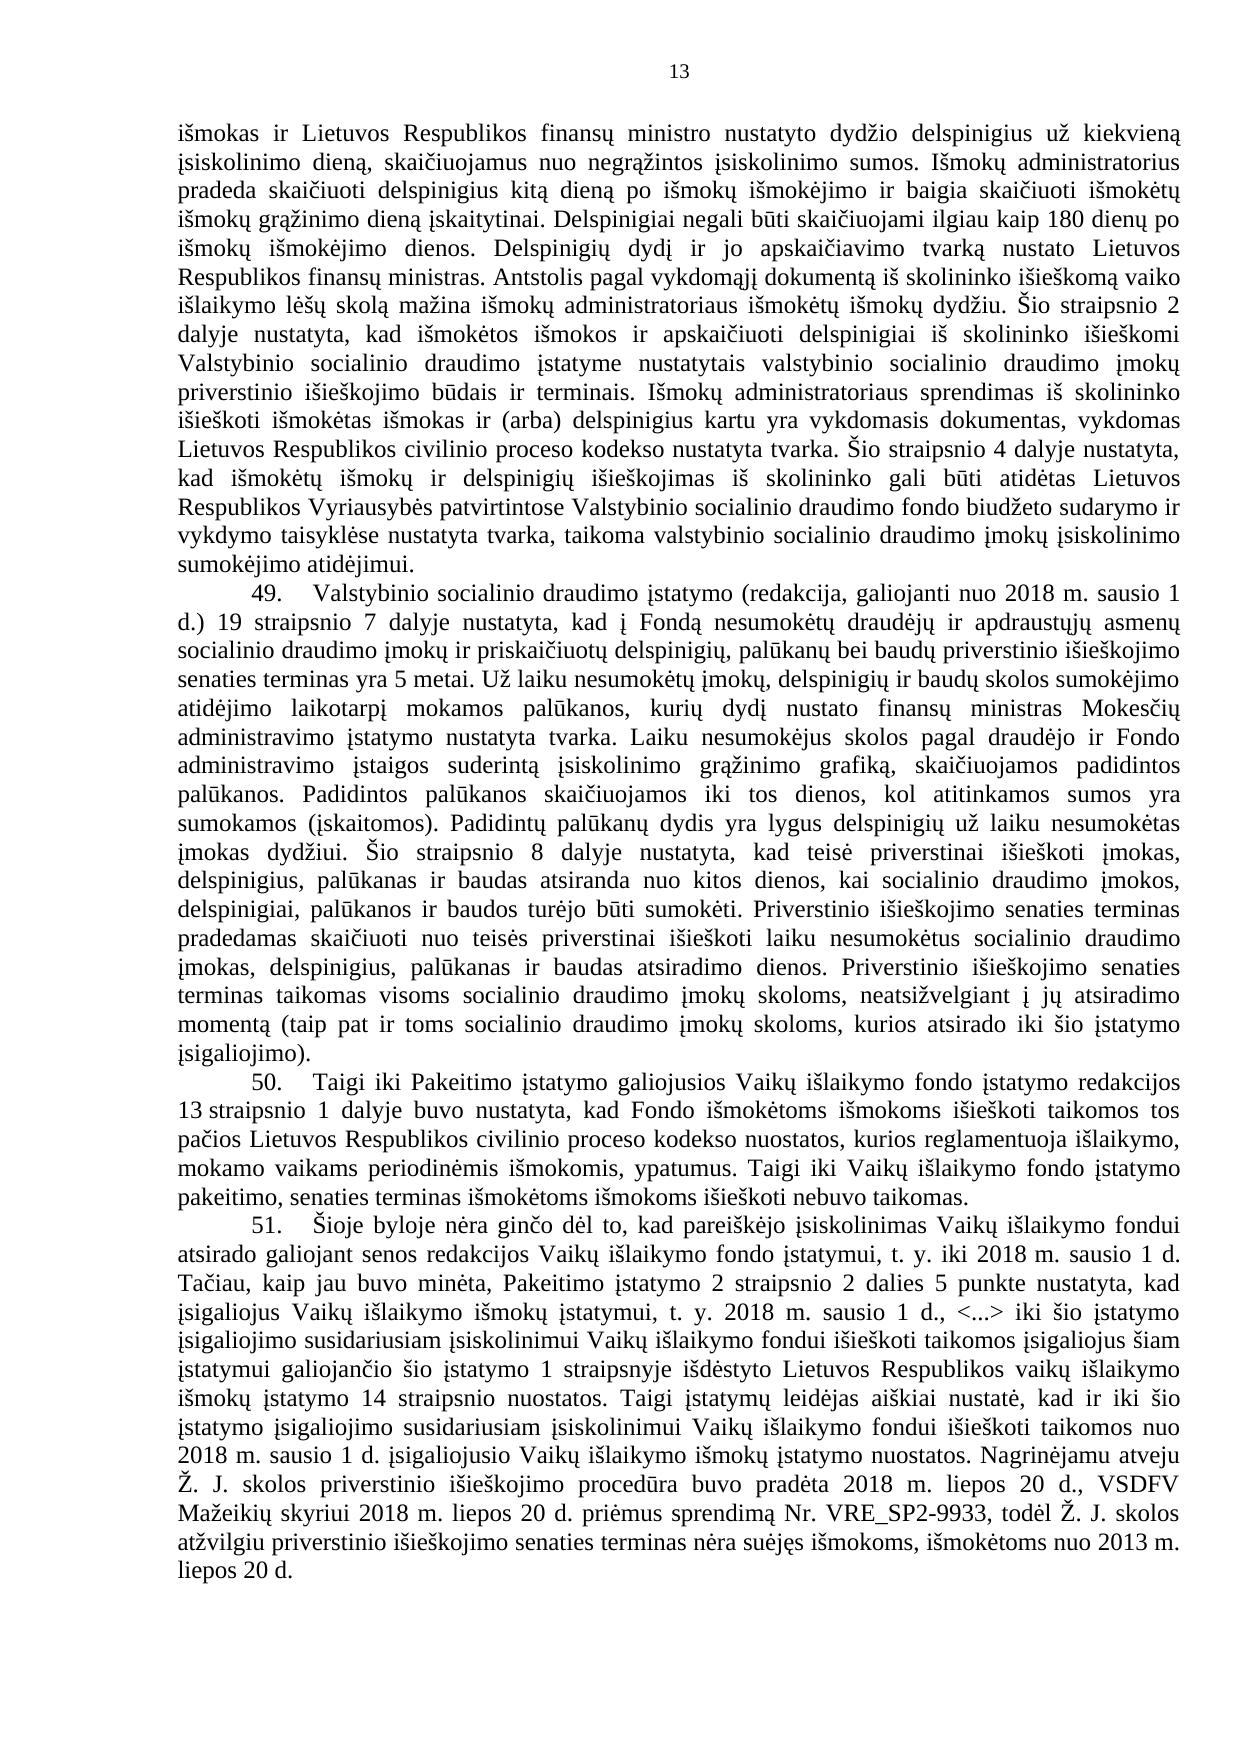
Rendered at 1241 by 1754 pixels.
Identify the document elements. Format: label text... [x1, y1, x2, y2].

text 49. Valstybinio socialinio draudimo įstatymo (redakcija, galiojanti nuo 2018 m. sausio 1 d.) 19 straipsnio 7 dalyje nustatyta, kad į Fondą nesumokėtų draudėjų ir apdraustųjų asmenų socialinio draudimo įmokų ir priskaičiuotų delspinigių, palūkanų bei baudų priverstinio išieškojimo senaties terminas yra 5 metai. Už laiku nesumokėtų įmokų, delspinigių ir baudų skolos sumokėjimo atidėjimo laikotarpį mokamos palūkanos, kurių dydį nustato finansų ministras Mokesčių administravimo įstatymo nustatyta tvarka. Laiku nesumokėjus skolos pagal draudėjo ir Fondo administravimo įstaigos suderintą įsiskolinimo grąžinimo grafiką, skaičiuojamos padidintos palūkanos. Padidintos palūkanos skaičiuojamos iki tos dienos, kol atitinkamos sumos yra sumokamos (įskaitomos). Padidintų palūkanų dydis yra lygus delspinigių už laiku nesumokėtas įmokas dydžiui. Šio straipsnio 8 dalyje nustatyta, kad teisė priverstinai išieškoti įmokas, delspinigius, palūkanas ir baudas atsiranda nuo kitos dienos, kai socialinio draudimo įmokos, delspinigiai, palūkanos ir baudos turėjo būti sumokėti. Priverstinio išieškojimo senaties terminas pradedamas skaičiuoti nuo teisės priverstinai išieškoti laiku nesumokėtus socialinio draudimo įmokas, delspinigius, palūkanas ir baudas atsiradimo dienos. Priverstinio išieškojimo senaties terminas taikomas visoms socialinio draudimo įmokų skoloms, neatsižvelgiant į jų atsiradimo momentą (taip pat ir toms socialinio draudimo įmokų skoloms, kurios atsirado iki šio įstatymo įsigaliojimo). [177, 578, 1181, 1067]
text 51. Šioje byloje nėra ginčo dėl to, kad pareiškėjo įsiskolinimas Vaikų išlaikymo fondui atsirado galiojant senos redakcijos Vaikų išlaikymo fondo įstatymui, t. y. iki 2018 m. sausio 1 d. Tačiau, kaip jau buvo minėta, Pakeitimo įstatymo 2 straipsnio 2 dalies 5 punkte nustatyta, kad įsigaliojus Vaikų išlaikymo išmokų įstatymui, t. y. 2018 m. sausio 1 d., <...> iki šio įstatymo įsigaliojimo susidariusiam įsiskolinimui Vaikų išlaikymo fondui išieškoti taikomos įsigaliojus šiam įstatymui galiojančio šio įstatymo 1 straipsnyje išdėstyto Lietuvos Respublikos vaikų išlaikymo išmokų įstatymo 14 straipsnio nuostatos. Taigi įstatymų leidėjas aiškiai nustatė, kad ir iki šio įstatymo įsigaliojimo susidariusiam įsiskolinimui Vaikų išlaikymo fondui išieškoti taikomos nuo 2018 m. sausio 1 d. įsigaliojusio Vaikų išlaikymo išmokų įstatymo nuostatos. Nagrinėjamu atveju Ž. J. skolos priverstinio išieškojimo procedūra buvo pradėta 2018 m. liepos 20 d., VSDFV Mažeikių skyriui 2018 m. liepos 20 d. priėmus sprendimą Nr. VRE_SP2-9933, todėl Ž. J. skolos atžvilgiu priverstinio išieškojimo senaties terminas nėra suėjęs išmokoms, išmokėtoms nuo 2013 m. liepos 20 d. [177, 1211, 1181, 1584]
text 50. Taigi iki Pakeitimo įstatymo galiojusios Vaikų išlaikymo fondo įstatymo redakcijos 13 straipsnio 1 dalyje buvo nustatyta, kad Fondo išmokėtoms išmokoms išieškoti taikomos tos pačios Lietuvos Respublikos civilinio proceso kodekso nuostatos, kurios reglamentuoja išlaikymo, mokamo vaikams periodinėmis išmokomis, ypatumus. Taigi iki Vaikų išlaikymo fondo įstatymo pakeitimo, senaties terminas išmokėtoms išmokoms išieškoti nebuvo taikomas. [177, 1067, 1181, 1211]
text išmokas ir Lietuvos Respublikos finansų ministro nustatyto dydžio delspinigius už kiekvieną įsiskolinimo dieną, skaičiuojamus nuo negrąžintos įsiskolinimo sumos. Išmokų administratorius pradeda skaičiuoti delspinigius kitą dieną po išmokų išmokėjimo ir baigia skaičiuoti išmokėtų išmokų grąžinimo dieną įskaitytinai. Delspinigiai negali būti skaičiuojami ilgiau kaip 180 dienų po išmokų išmokėjimo dienos. Delspinigių dydį ir jo apskaičiavimo tvarką nustato Lietuvos Respublikos finansų ministras. Antstolis pagal vykdomąjį dokumentą iš skolininko išieškomą vaiko išlaikymo lėšų skolą mažina išmokų administratoriaus išmokėtų išmokų dydžiu. Šio straipsnio 2 dalyje nustatyta, kad išmokėtos išmokos ir apskaičiuoti delspinigiai iš skolininko išieškomi Valstybinio socialinio draudimo įstatyme nustatytais valstybinio socialinio draudimo įmokų priverstinio išieškojimo būdais ir terminais. Išmokų administratoriaus sprendimas iš skolininko išieškoti išmokėtas išmokas ir (arba) delspinigius kartu yra vykdomasis dokumentas, vykdomas Lietuvos Respublikos civilinio proceso kodekso nustatyta tvarka. Šio straipsnio 4 dalyje nustatyta, kad išmokėtų išmokų ir delspinigių išieškojimas iš skolininko gali būti atidėtas Lietuvos Respublikos Vyriausybės patvirtintose Valstybinio socialinio draudimo fondo biudžeto sudarymo ir vykdymo taisyklėse nustatyta tvarka, taikoma valstybinio socialinio draudimo įmokų įsiskolinimo sumokėjimo atidėjimui. [177, 118, 1181, 578]
